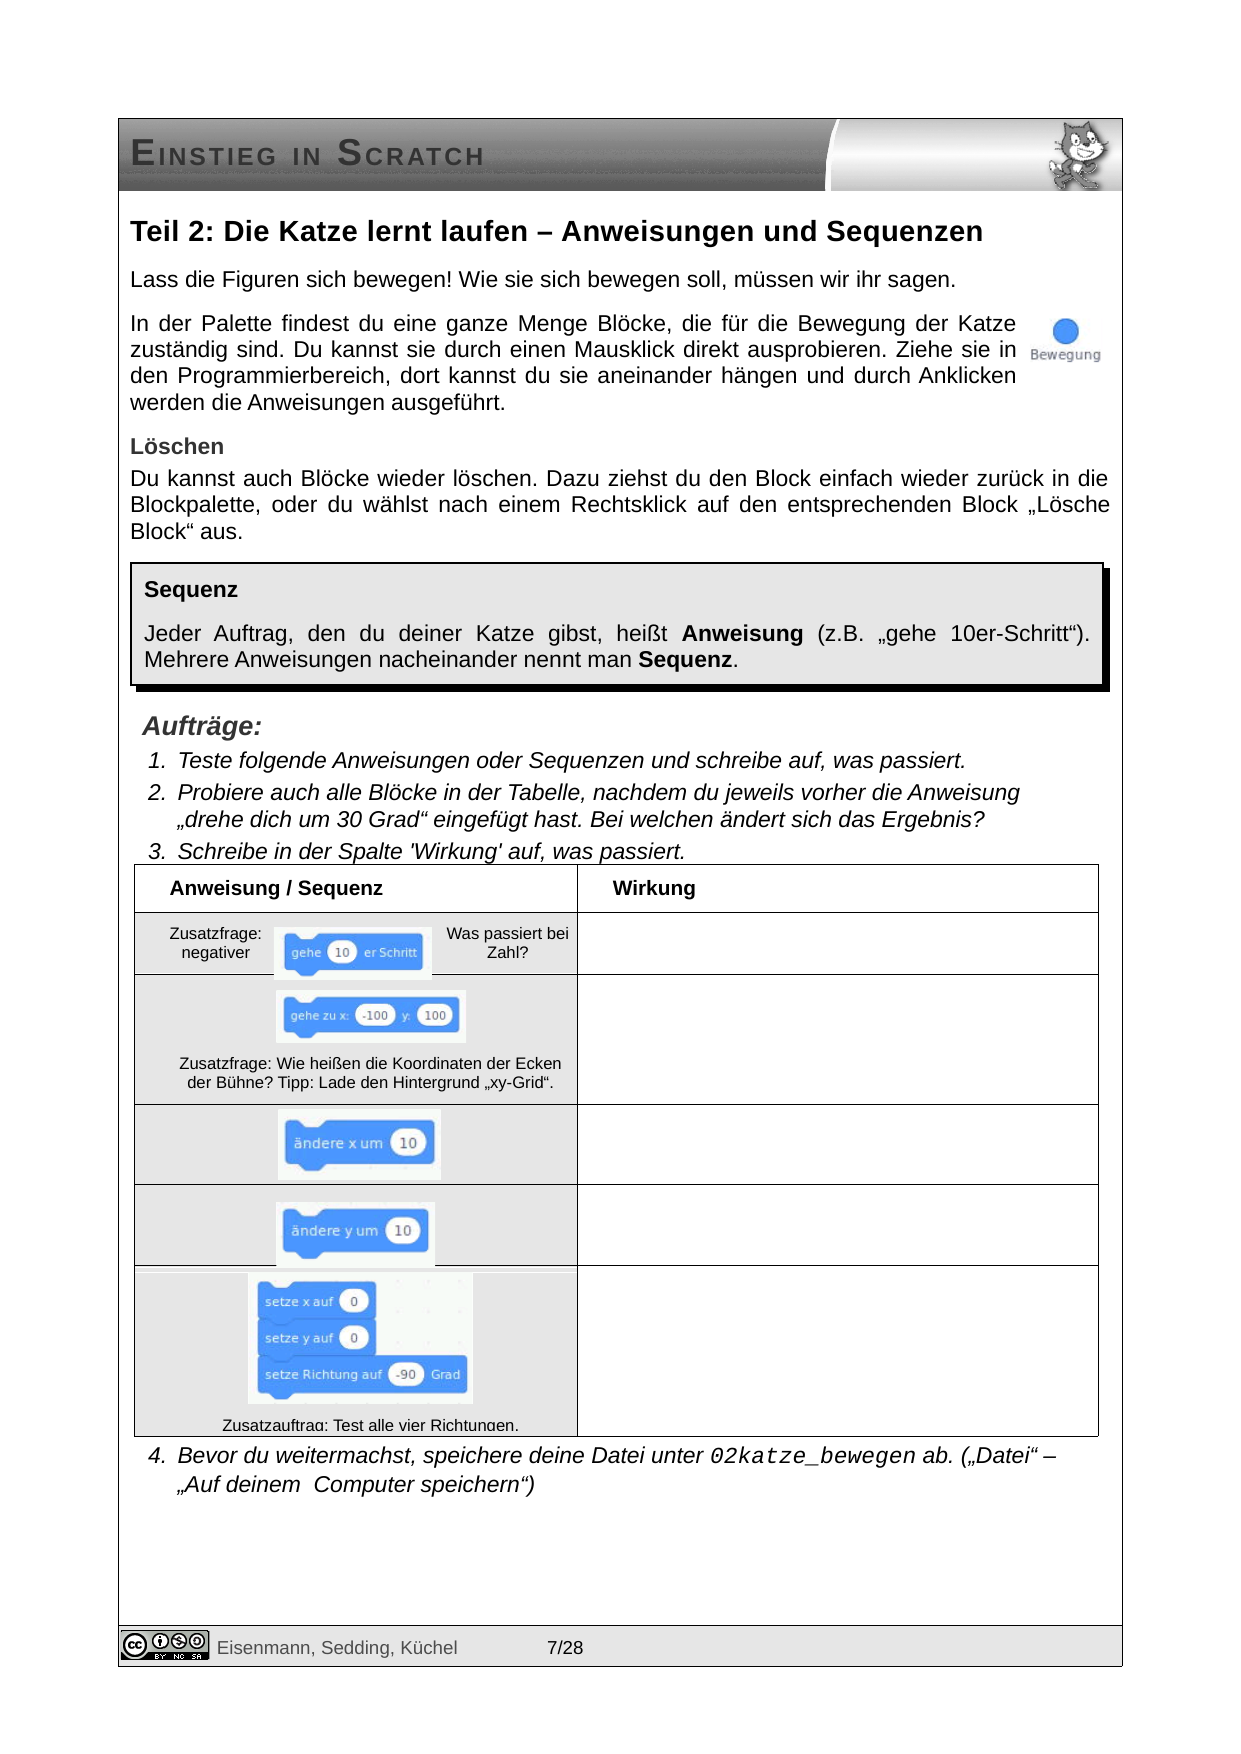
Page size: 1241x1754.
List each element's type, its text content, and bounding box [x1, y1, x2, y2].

list Schreibe in der Spalte 'Wirkung' auf, was passiert. [148, 838, 1092, 864]
text Sequenz [132, 564, 1102, 602]
picture [248, 1272, 473, 1404]
text Löschen [130, 433, 1110, 459]
table_cell Zusatzfrage: Was passiert bei negativer Zahl? [135, 913, 577, 973]
picture [119, 119, 1122, 191]
picture [276, 1202, 436, 1268]
table_cell [578, 1105, 1098, 1184]
subtitle Teil 2: Die Katze lernt laufen – Anweisungen und Sequenzen [130, 214, 1110, 248]
picture [120, 1630, 210, 1660]
table_cell Zusatzauftrag: Test alle vier Richtungen. [135, 1273, 577, 1436]
text In der Palette findest du eine ganze Menge Blöcke, die für die Bewegung der Katze zuständig sind. Du kannst sie durch einen Mausklick direkt ausprobieren. Ziehe sie in den Programmierbereich, dort kannst du sie aneinander hängen und durch Anklicken werden die Anweisungen ausgeführt. [130, 309, 1110, 415]
picture [276, 990, 467, 1043]
table_cell [578, 1266, 1098, 1436]
text Du kannst auch Blöcke wieder löschen. Dazu ziehst du den Block einfach wieder zurück in die Blockpalette, oder du wählst nach einem Rechtsklick auf den entsprechenden Block „Lösche Block“ aus. [130, 465, 1110, 544]
text Jeder Auftrag, den du deiner Katze gibst, heißt Anweisung (z.B. „gehe 10er-Schritt“). Mehrere Anweisungen nacheinander nennt man Sequenz. [132, 606, 1102, 684]
text Aufträge: [142, 710, 1092, 741]
text Lass die Figuren sich bewegen! Wie sie sich bewegen soll, müssen wir ihr sagen. [130, 266, 1110, 292]
table_cell [578, 913, 1098, 973]
table_cell [135, 1185, 577, 1265]
list Probiere auch alle Blöcke in der Tabelle, nachdem du jeweils vorher die Anweisung „drehe dich um 30 Grad“ eingefügt hast. Bei welchen ändert sich das Ergebnis? [148, 779, 1092, 832]
picture [1029, 311, 1103, 366]
list Bevor du weitermachst, speichere deine Datei unter 02katze_bewegen ab. („Datei“ – „Auf deinem Computer speichern“) [148, 1442, 1092, 1497]
picture [278, 1109, 441, 1180]
table_header Anweisung / Sequenz [135, 865, 577, 912]
table_cell [578, 1185, 1098, 1265]
table_header Wirkung [578, 865, 1098, 912]
table_cell [578, 975, 1098, 1104]
picture [273, 927, 432, 980]
table_cell [135, 1105, 577, 1184]
table_cell [135, 1268, 577, 1272]
list Teste folgende Anweisungen oder Sequenzen und schreibe auf, was passiert. [148, 747, 1092, 773]
table_cell Zusatzfrage: Wie heißen die Koordinaten der Ecken der Bühne? Tipp: Lade den Hintergrund „xy-Grid“. [135, 975, 577, 1104]
